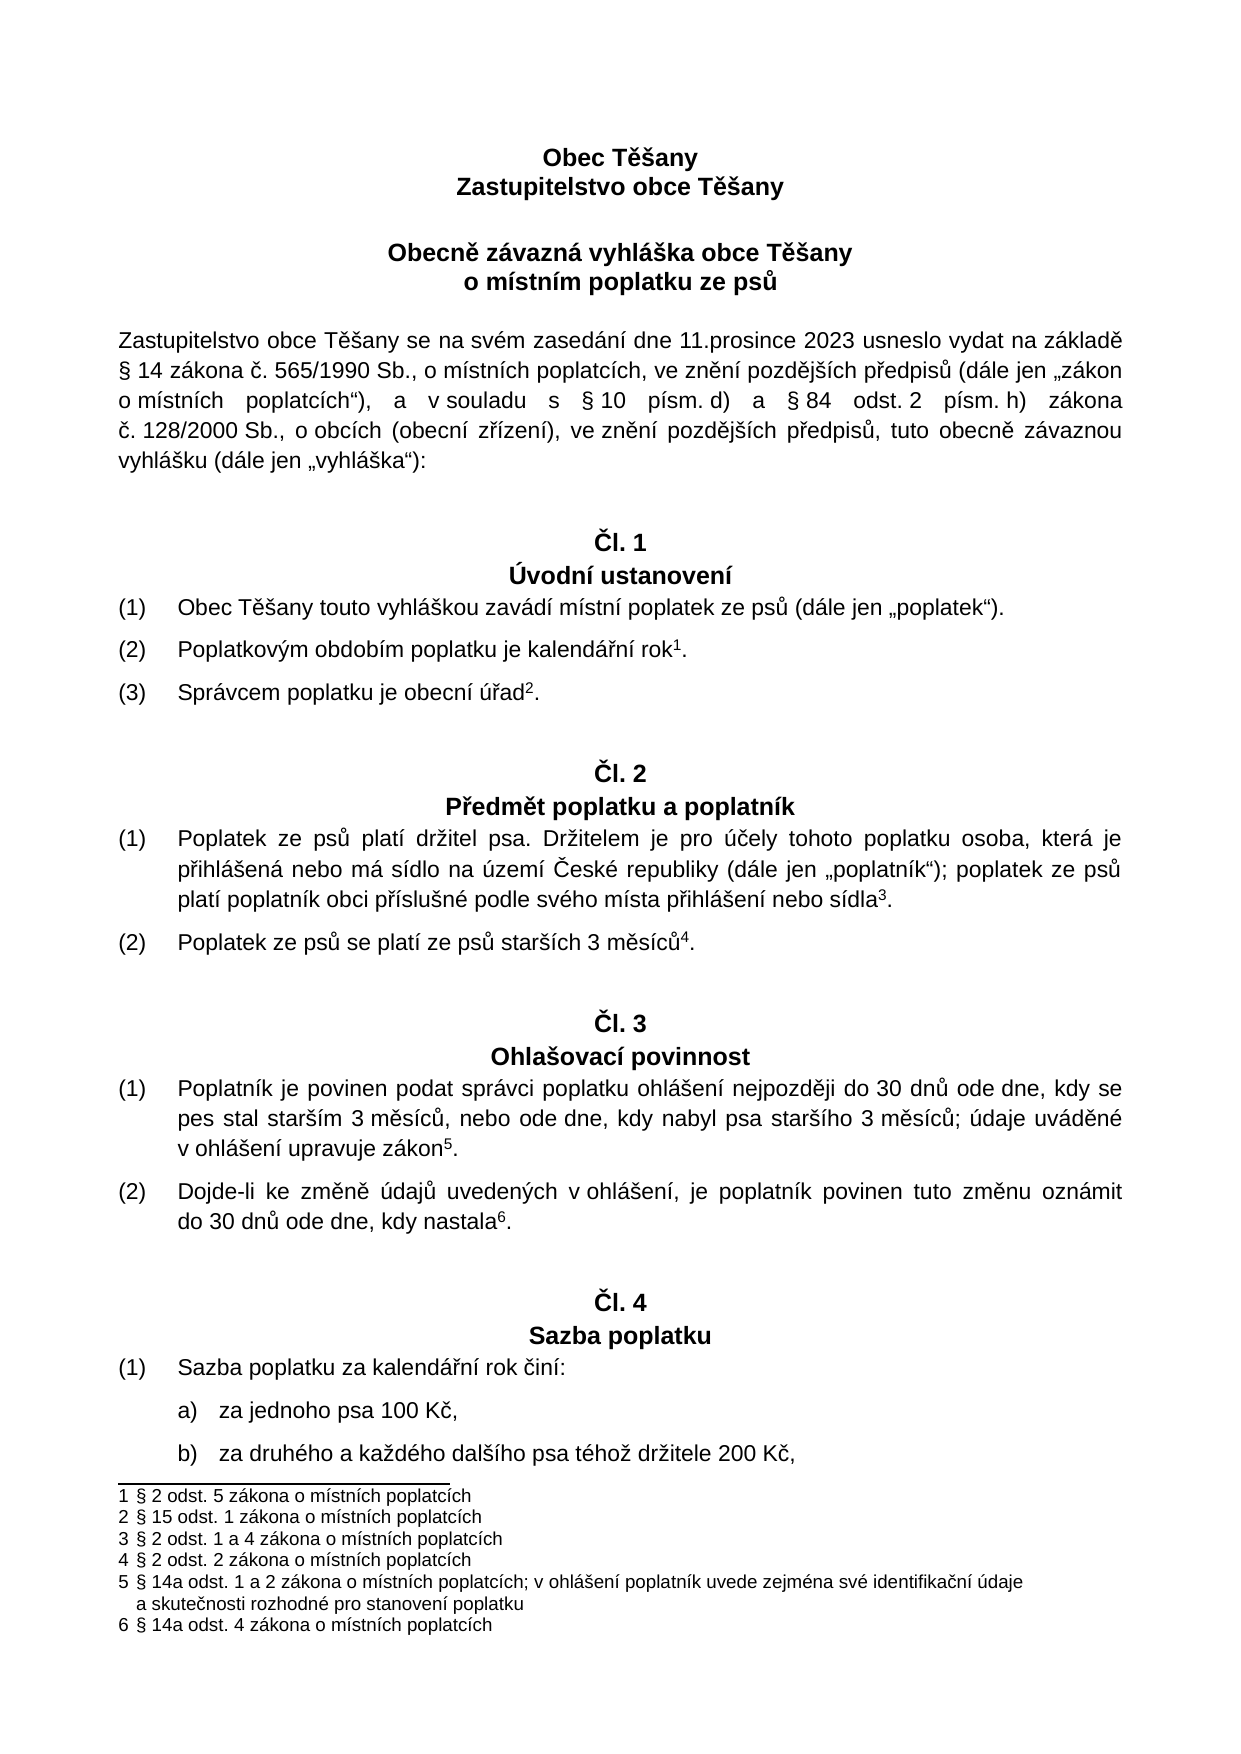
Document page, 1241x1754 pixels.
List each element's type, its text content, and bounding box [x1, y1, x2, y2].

list Sazba poplatku za kalendářní rok činí: [118, 1354, 1122, 1381]
text Obec Těšany Zastupitelstvo obce Těšany [118, 143, 1122, 201]
list za druhého a každého dalšího psa téhož držitele 200 Kč, [177, 1440, 1122, 1466]
list § 2 odst. 1 a 4 zákona o místních poplatcích [118, 1528, 1122, 1549]
subtitle Obecně závazná vyhláška obce Těšany o místním poplatku ze psů [118, 238, 1122, 295]
list § 2 odst. 5 zákona o místních poplatcích [118, 1484, 1122, 1506]
subtitle Čl. 2 Předmět poplatku a poplatník [118, 759, 1122, 821]
list § 15 odst. 1 zákona o místních poplatcích [118, 1506, 1122, 1528]
list Dojde-li ke změně údajů uvedených v ohlášení, je poplatník povinen tuto změnu oznámit do 30 dnů ode dne, kdy nastala. [118, 1178, 1122, 1234]
subtitle Čl. 3 Ohlašovací povinnost [118, 1009, 1122, 1071]
subtitle Čl. 4 Sazba poplatku [118, 1288, 1122, 1350]
list § 2 odst. 2 zákona o místních poplatcích [118, 1549, 1122, 1571]
list Obec Těšany touto vyhláškou zavádí místní poplatek ze psů (dále jen „poplatek“). [118, 594, 1122, 620]
list Správcem poplatku je obecní úřad. [118, 679, 1122, 706]
subtitle Čl. 1 Úvodní ustanovení [118, 528, 1122, 589]
text Zastupitelstvo obce Těšany se na svém zasedání dne 11.prosince 2023 usneslo vydat na základě § 14 zákona č. 565/1990 Sb., o místních poplatcích, ve znění pozdějších předpisů (dále jen „zákon o místních poplatcích“), a v souladu s § 10 písm. d) a § 84 odst. 2 písm. h) zákona č. 128/2000 Sb., o obcích (obecní zřízení), ve znění pozdějších předpisů, tuto obecně závaznou vyhlášku (dále jen „vyhláška“): [118, 327, 1122, 474]
list Poplatek ze psů platí držitel psa. Držitelem je pro účely tohoto poplatku osoba, která je přihlášená nebo má sídlo na území České republiky (dále jen „poplatník“); poplatek ze psů platí poplatník obci příslušné podle svého místa přihlášení nebo sídla. [118, 825, 1122, 912]
list Poplatník je povinen podat správci poplatku ohlášení nejpozději do 30 dnů ode dne, kdy se pes stal starším 3 měsíců, nebo ode dne, kdy nabyl psa staršího 3 měsíců; údaje uváděné v ohlášení upravuje zákon. [118, 1075, 1122, 1162]
list § 14a odst. 4 zákona o místních poplatcích [118, 1614, 1122, 1635]
list za jednoho psa 100 Kč, [177, 1397, 1122, 1423]
list § 14a odst. 1 a 2 zákona o místních poplatcích; v ohlášení poplatník uvede zejména své identifikační údaje a skutečnosti rozhodné pro stanovení poplatku [118, 1571, 1122, 1614]
list Poplatkovým obdobím poplatku je kalendářní rok. [118, 636, 1122, 663]
list Poplatek ze psů se platí ze psů starších 3 měsíců. [118, 928, 1122, 955]
